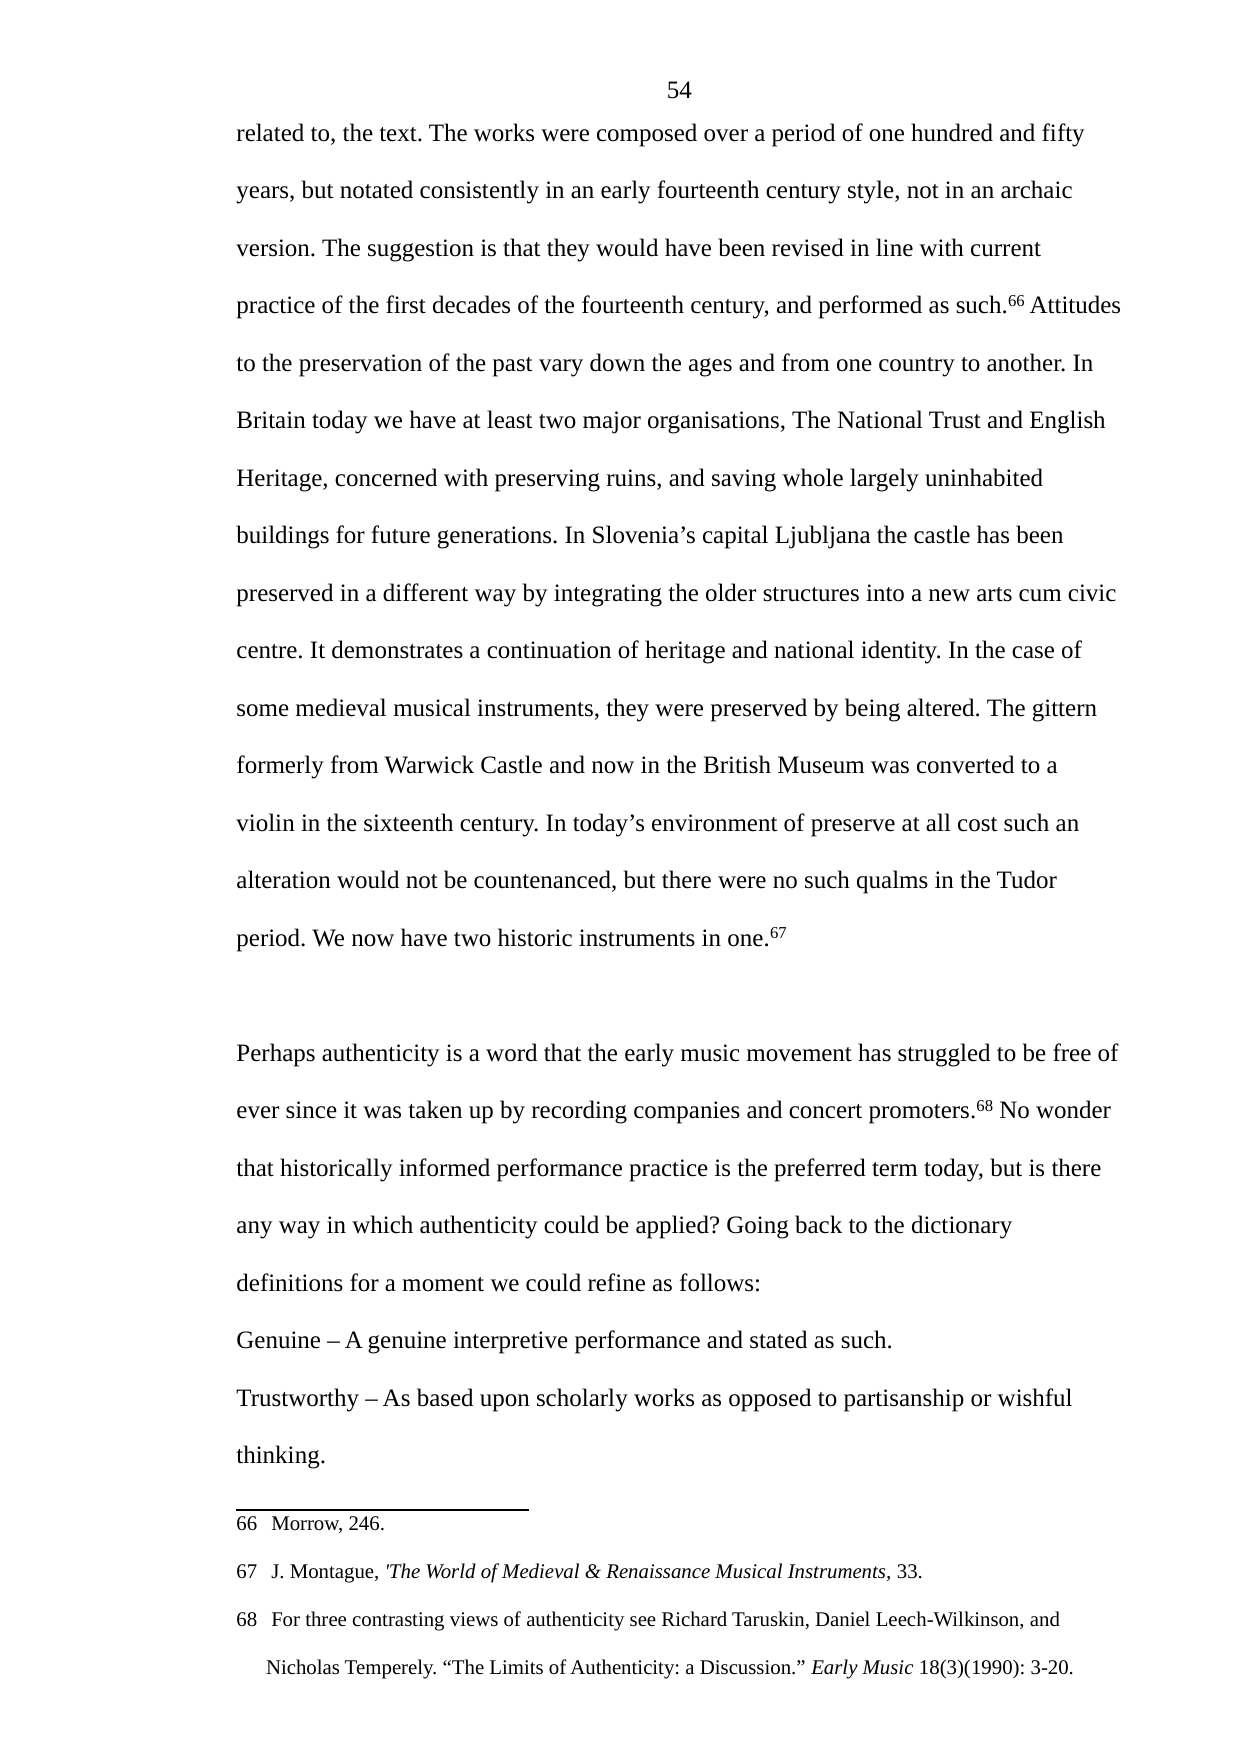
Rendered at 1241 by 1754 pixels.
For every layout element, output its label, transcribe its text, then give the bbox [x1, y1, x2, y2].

text Perhaps authenticity is a word that the early music movement has struggled to be free of ever since it was taken up by recording companies and concert promoters. No wonder that historically informed performance practice is the preferred term today, but is there any way in which authenticity could be applied? Going back to the dictionary definitions for a moment we could refine as follows: [236, 1038, 1122, 1297]
text Genuine – A genuine interpretive performance and stated as such. [236, 1326, 1122, 1354]
text related to, the text. The works were composed over a period of one hundred and fifty years, but notated consistently in an early fourteenth century style, not in an archaic version. The suggestion is that they would have been revised in line with current practice of the first decades of the fourteenth century, and performed as such. Attitudes to the preservation of the past vary down the ages and from one country to another. In Britain today we have at least two major organisations, The National Trust and English Heritage, concerned with preserving ruins, and saving whole largely uninhabited buildings for future generations. In Slovenia’s capital Ljubljana the castle has been preserved in a different way by integrating the older structures into a new arts cum civic centre. It demonstrates a continuation of heritage and national identity. In the case of some medieval musical instruments, they were preserved by being altered. The gittern formerly from Warwick Castle and now in the British Museum was converted to a violin in the sixteenth century. In today’s environment of preserve at all cost such an alteration would not be countenanced, but there were no such qualms in the Tudor period. We now have two historic instruments in one. [236, 118, 1122, 952]
text J. Montague, 'The World of Medieval & Renaissance Musical Instruments, 33. [236, 1559, 1122, 1583]
text Morrow, 246. [236, 1511, 1122, 1534]
text Trustworthy – As based upon scholarly works as opposed to partisanship or wishful thinking. [236, 1383, 1122, 1469]
text For three contrasting views of authenticity see Richard Taruskin, Daniel Leech-Wilkinson, and Nicholas Temperely. “The Limits of Authenticity: a Discussion.” Early Music 18(3)(1990): 3-20. [236, 1607, 1122, 1679]
